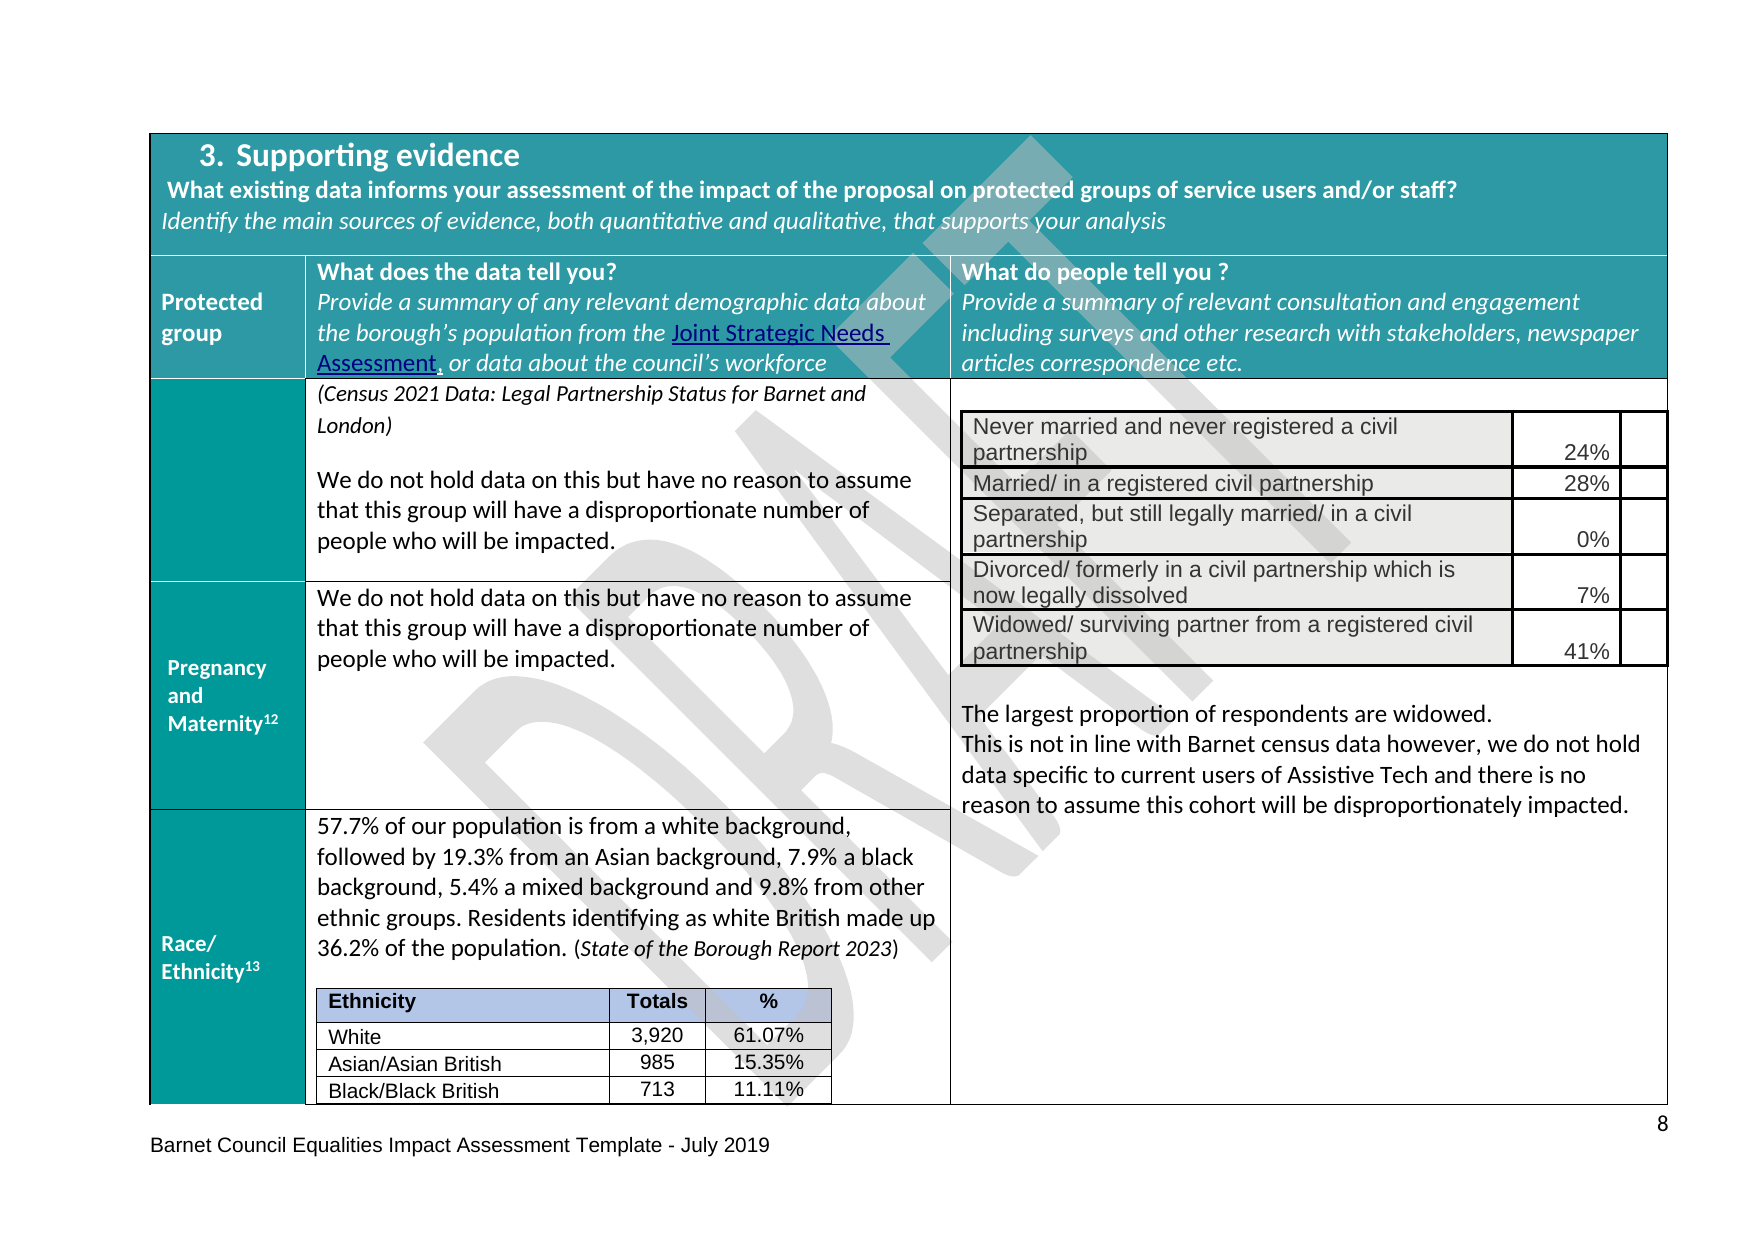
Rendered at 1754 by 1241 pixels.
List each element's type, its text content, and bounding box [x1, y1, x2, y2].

table_cell 0% [1514, 500, 1619, 552]
table_header % [713, 989, 808, 1022]
table_cell 11.11% [706, 1077, 782, 1103]
table_cell 61.07% [747, 1023, 788, 1040]
table_cell 12 [1622, 611, 1666, 664]
table_cell What do people tell you ? Provide a summary of relevant consultation and engagement including surveys and other research with stakeholders, newspaper articles correspondence etc. [1066, 256, 1667, 378]
table_cell 28% [1514, 469, 1619, 497]
table_cell Pregnancy and Maternity [151, 582, 305, 809]
table_cell Separated, but still legally married/ in a civil partnership [1310, 500, 1511, 552]
table_cell 57.7% of our population is from a white background, followed by 19.3% from an Asian background, 7.9% a black background, 5.4% a mixed background and 9.8% from other ethnic groups​. Residents identifying as white British made up 36.2% of the population. (State of the Borough Report 2023) (Snapshot of Barnet residents using LBB services as at 15/02/23) LBB data for adults using social care services shows that the majority (61%) of people are from a white background, 15% from an Asian background and 11% from a black background. We do not hold data specific to current users of assistive technology in relation to ethnicity. We have no reason to assume that this group will have a disproportionate number of people who will be impacted. [732, 810, 950, 1104]
table_header Totals [610, 989, 701, 1022]
table_cell Married/ in a registered civil partnership [1279, 469, 1511, 497]
table_cell What does the data tell you? Provide a summary of any relevant demographic data about the borough’s population from the Joint Strategic Needs Assessment, or data about the council’s workforce [891, 299, 950, 378]
table_cell 15.35% [706, 1050, 755, 1076]
table_cell Separated, but still legally married/ in a civil partnership [1058, 500, 1317, 552]
table_header 24% [1514, 413, 1619, 465]
table_cell 57.7% of our population is from a white background, followed by 19.3% from an Asian background, 7.9% a black background, 5.4% a mixed background and 9.8% from other ethnic groups​. Residents identifying as white British made up 36.2% of the population. (State of the Borough Report 2023) (Snapshot of Barnet residents using LBB services as at 15/02/23) LBB data for adults using social care services shows that the majority (61%) of people are from a white background, 15% from an Asian background and 11% from a black background. We do not hold data specific to current users of assistive technology in relation to ethnicity. We have no reason to assume that this group will have a disproportionate number of people who will be impacted. [534, 810, 808, 988]
table_cell 57.7% of our population is from a white background, followed by 19.3% from an Asian background, 7.9% a black background, 5.4% a mixed background and 9.8% from other ethnic groups​. Residents identifying as white British made up 36.2% of the population. (State of the Borough Report 2023) (Snapshot of Barnet residents using LBB services as at 15/02/23) LBB data for adults using social care services shows that the majority (61%) of people are from a white background, 15% from an Asian background and 11% from a black background. We do not hold data specific to current users of assistive technology in relation to ethnicity. We have no reason to assume that this group will have a disproportionate number of people who will be impacted. [822, 810, 950, 938]
table_cell We do not hold data on this but have no reason to assume that this group will have a disproportionate number of people who will be impacted. [306, 582, 777, 809]
table_header Never married and never registered a civil partnership [1223, 413, 1511, 465]
table_cell Divorced/ formerly in a civil partnership which is now legally dissolved [963, 556, 1082, 608]
table_cell We do not hold data on this but have no reason to assume that this group will have a disproportionate number of people who will be impacted. [739, 582, 950, 805]
table_cell Widowed/ surviving partner from a registered civil partnership [1145, 611, 1511, 664]
table_cell Widowed/ surviving partner from a registered civil partnership [963, 611, 996, 659]
table_cell We do not hold data on this but have no reason to assume that this group will have a disproportionate number of people who will be impacted. [629, 587, 793, 752]
table_cell 57.7% of our population is from a white background, followed by 19.3% from an Asian background, 7.9% a black background, 5.4% a mixed background and 9.8% from other ethnic groups​. Residents identifying as white British made up 36.2% of the population. (State of the Borough Report 2023) (Snapshot of Barnet residents using LBB services as at 15/02/23) LBB data for adults using social care services shows that the majority (61%) of people are from a white background, 15% from an Asian background and 11% from a black background. We do not hold data specific to current users of assistive technology in relation to ethnicity. We have no reason to assume that this group will have a disproportionate number of people who will be impacted. [306, 810, 667, 1104]
table_cell 7% [1514, 556, 1619, 608]
table_cell We do not hold data on this but have no reason to assume that this group will have a disproportionate number of people who will be impacted. [486, 722, 685, 809]
table_cell We do not hold data on this but have no reason to assume that this group will have a disproportionate number of people who will be impacted. [802, 773, 888, 809]
table_cell Protected group [151, 256, 305, 378]
table_cell 713 [610, 1077, 705, 1103]
table_cell We do not hold data on this but have no reason to assume that this group will have a disproportionate number of people who will be impacted. [880, 582, 950, 674]
table_header Never married and never registered a civil partnership [963, 413, 1230, 465]
table_cell Married/ in a registered civil partnership [1086, 469, 1262, 497]
table_cell What does the data tell you? Provide a summary of any relevant demographic data about the borough’s population from the Joint Strategic Needs Assessment, or data about the council’s workforce [306, 256, 908, 378]
table_cell (Census 2021 Data: Legal Partnership Status for Barnet and London) We do not hold data on this but have no reason to assume that this group will have a disproportionate number of people who will be impacted. [306, 379, 950, 581]
table_cell We received a total of 86 responses to the consultation. This is a disproportionately low response rate to the number of known users of assistive technology in Barnet. The results of the consultation are below. Age Of the 86 responses, 32 (37%) chose to disclose their age. 7 respondents (22%) were aged 18-64 while the remaining 25 respondents (78%) were aged 65+. This was to be expected given the age profile of the current users of assistive technology, and is in line with the current demographics. Disability Of the 86 responses, 30 (35%) chose to disclose whether they had a disability. Of the 30 respondents, 27 (90%) identified that they have a disability, and 3 respondents (10%) did not. Respondents were able to select more than one definition that closely describes their disability. These were: The results of those who responded to the consultation is as we would have expected and in line with data which shows that the majority of adults using assistive technology have a disability, mainly one impacting mobility and physical capability (64% and 50% respectively). Gender reassignment Of the 86 respondents, 34 respondents (40%) chose to answer this question Of the 34 respondents, 31 respondents (91%) disclose that their gender identity is the same as the sex they were registered at birth. We do not hold data relating to gender reassignment specific to current users of assistive technology. Marriage and civil partnership 29 respondents (34%) chose to disclose their marital status: The largest proportion of respondents are widowed. This is not in line with Barnet census data however, we do not hold data specific to current users of Assistive Tech and there is no reason to assume this cohort will be disproportionately impacted. Pregnancy and Maternity This question was omitted from the consultation as it was not deemed relevant to this consultation. We have no reason to assume that this group will have a disproportionate number of people affected. Race/Ethnicity Of the 86 respondents, 29 respondent (34%) chose to disclose their ethnicity. 24 respondents (80%) identified as ‘White British’ or ‘White Other’. The proportion of those responding to the consultation who identify as White British or White Other far exceeds the proportion of residents in Barnet who identify as White British or White Other and are current users of assistive technology in Barnet. This may be due to the fact that the consultation was open to all residents, including those who may not use assistive technology. The results of the consultation indicate that of the 86 respondents, 58 (67%) are current users of assistive technology Religion or belief Of the 86 respondents to the consultation, 25 respondents (29%) chose to disclose their religion. Of the 25 respondents, the largest proportion of respondents identified as Christian (17, 68%). The demographic data on religion collected from the consultation is not in line with the demographic data of Barnet residents. More people who replied to the consultation identify as Christian than the general population, however, we do not have any data specific to current users of assistive technology on this. For all other religious groups, the sample was too small to understand whether there was anything significantly noticeable in the data. Sex Of the 86 respondents to the consultation, 31 respondents (36%) chose to reveal their sex. Of those respondents, 13 identified as male and 18 identified as female and (42% and 58% respectively). As we do not hold data specific to sex we cannot say whether this is in line with the demographics of assistive technology users, however, it is in line with the demography of Barnet residents. Sexual orientation 30 respondents chose to respond to the consultation, 29 respondents (97%) identified as heterosexual. As we do not hold data specific to sexual orientation, we cannot say whether this is in line with the demographics of assistive technology users, however; the number of people who responded to the consultation and identified with an LGB+ sexual orientation (1%) is slightly lower than with the demography of Barnet residents who identify with an LGBTQ+ orientation. [951, 667, 1667, 1104]
table_cell [151, 379, 305, 581]
table_cell 0 [1622, 500, 1666, 552]
table_cell 15.35% [819, 1064, 831, 1076]
table_cell Separated, but still legally married/ in a civil partnership [963, 500, 1041, 552]
table_cell Asian/Asian British [317, 1050, 609, 1076]
table_cell 8 [1622, 469, 1666, 497]
table_cell 3,920 [610, 1023, 705, 1049]
table_header Supporting evidence What existing data informs your assessment of the impact of the proposal on protected groups of service users and/or staff? Identify the main sources of evidence, both quantitative and qualitative, that supports your analysis [151, 134, 1667, 255]
table_cell 985 [610, 1050, 705, 1076]
table_cell 11.11% [792, 1077, 831, 1103]
table_cell Black/Black British [317, 1077, 609, 1103]
table_cell Widowed/ surviving partner from a registered civil partnership [1032, 611, 1153, 664]
table_cell What do people tell you ? Provide a summary of relevant consultation and engagement including surveys and other research with stakeholders, newspaper articles correspondence etc. [951, 256, 1143, 378]
table_cell 2 [1622, 556, 1666, 608]
table_header 7 [1622, 413, 1666, 465]
table_cell Race/ Ethnicity [151, 810, 305, 1104]
table_cell Divorced/ formerly in a civil partnership which is now legally dissolved [1090, 556, 1511, 608]
table_cell 41% [1514, 611, 1619, 664]
table_cell White [317, 1023, 609, 1049]
table_header Ethnicity [317, 989, 609, 1022]
table_cell 61.07% [706, 1027, 728, 1049]
